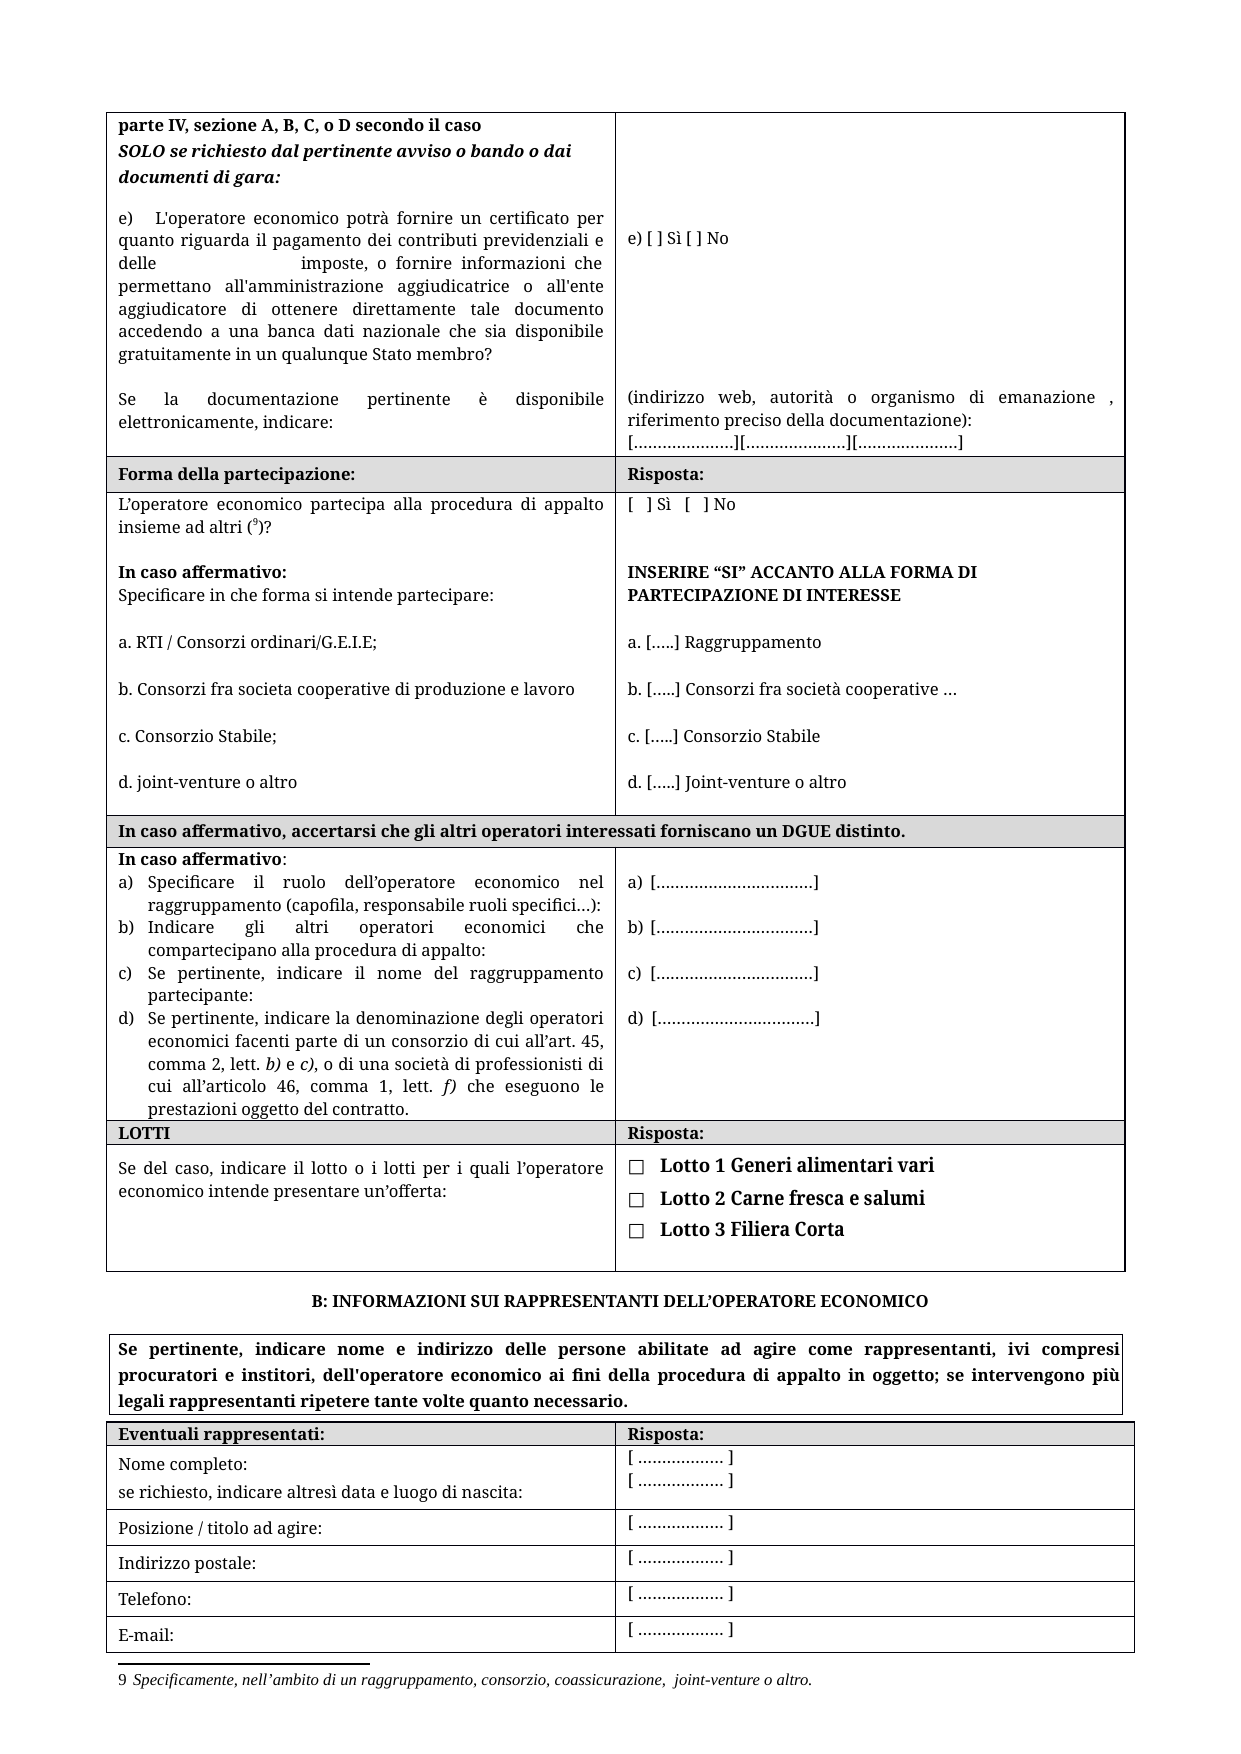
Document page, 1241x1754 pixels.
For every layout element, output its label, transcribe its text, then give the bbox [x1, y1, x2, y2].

table_cell [ ] Sì [ ] No INSERIRE “SI” ACCANTO ALLA FORMA DI PARTECIPAZIONE DI INTERESSE a. […..] Raggruppamento b. […..] Consorzi fra società cooperative … c. […..] Consorzio Stabile d. […..] Joint-venture o altro [616, 493, 1124, 814]
table_cell Forma della partecipazione: [107, 457, 615, 492]
table_cell [ ……………… ] [616, 1546, 1134, 1581]
table_cell L’operatore economico partecipa alla procedura di appalto insieme ad altri ()? In caso affermativo: Specificare in che forma si intende partecipare: a. RTI / Consorzi ordinari/G.E.I.E; b. Consorzi fra societa cooperative di produzione e lavoro c. Consorzio Stabile; d. joint-venture o altro [107, 493, 615, 814]
table_cell In caso affermativo, accertarsi che gli altri operatori interessati forniscano un DGUE distinto. [107, 816, 1124, 847]
table_cell Lotti [107, 1121, 615, 1144]
table_cell e) [ ] Sì [ ] No (indirizzo web, autorità o organismo di emanazione , riferimento preciso della documentazione): […………………][…………………][…………………] [616, 113, 1124, 456]
table_cell Se del caso, indicare il lotto o i lotti per i quali l’operatore economico intende presentare un’offerta: [107, 1145, 615, 1271]
table_cell Indirizzo postale: [107, 1546, 615, 1581]
table_cell □ Lotto 1 Generi alimentari vari □ Lotto 2 Carne fresca e salumi □ Lotto 3 Filiera Corta [616, 1145, 1124, 1271]
table_cell [ ……………… ] [616, 1510, 1134, 1545]
table_cell [ ……………… ] [616, 1582, 1134, 1616]
table_cell In caso affermativo: Specificare il ruolo dell’operatore economico nel raggruppamento (capofila, responsabile ruoli specifici…): Indicare gli altri operatori economici che compartecipano alla procedura di appalto: Se pertinente, indicare il nome del raggruppamento partecipante: Se pertinente, indicare la denominazione degli operatori economici facenti parte di un consorzio di cui all’art. 45, comma 2, lett. b) e c), o di una società di professionisti di cui all’articolo 46, comma 1, lett. f) che eseguono le prestazioni oggetto del contratto. [107, 848, 615, 1120]
text Se pertinente, indicare nome e indirizzo delle persone abilitate ad agire come rappresentanti, ivi compresi procuratori e institori, dell'operatore economico ai fini della procedura di appalto in oggetto; se intervengono più legali rappresentanti ripetere tante volte quanto necessario. [110, 1335, 1122, 1414]
table_cell Telefono: [107, 1582, 615, 1616]
table_cell Risposta: [616, 457, 1124, 492]
table_header Eventuali rappresentati: [107, 1423, 615, 1445]
table_cell parte IV, sezione A, B, C, o D secondo il caso SOLO se richiesto dal pertinente avviso o bando o dai documenti di gara: e) L'operatore economico potrà fornire un certificato per quanto riguarda il pagamento dei contributi previdenziali e delle imposte, o fornire informazioni che permettano all'amministrazione aggiudicatrice o all'ente aggiudicatore di ottenere direttamente tale documento accedendo a una banca dati nazionale che sia disponibile gratuitamente in un qualunque Stato membro? Se la documentazione pertinente è disponibile elettronicamente, indicare: [107, 113, 615, 456]
table_cell Posizione / titolo ad agire: [107, 1510, 615, 1545]
text B: INFORMAZIONI SUI RAPPRESENTANTI DELL’OPERATORE ECONOMICO [118, 1290, 1122, 1313]
table_cell [ ……………… ] [ ……………… ] [616, 1446, 1134, 1509]
table_header Risposta: [616, 1423, 1134, 1445]
table_cell [ ……………… ] [616, 1617, 1134, 1652]
table_cell Nome completo: se richiesto, indicare altresì data e luogo di nascita: [107, 1446, 615, 1509]
table_cell [……………………………] [……………………………] [……………………………] [……………………………] [616, 848, 1124, 1120]
table_cell E-mail: [107, 1617, 615, 1652]
table_cell Risposta: [616, 1121, 1124, 1144]
